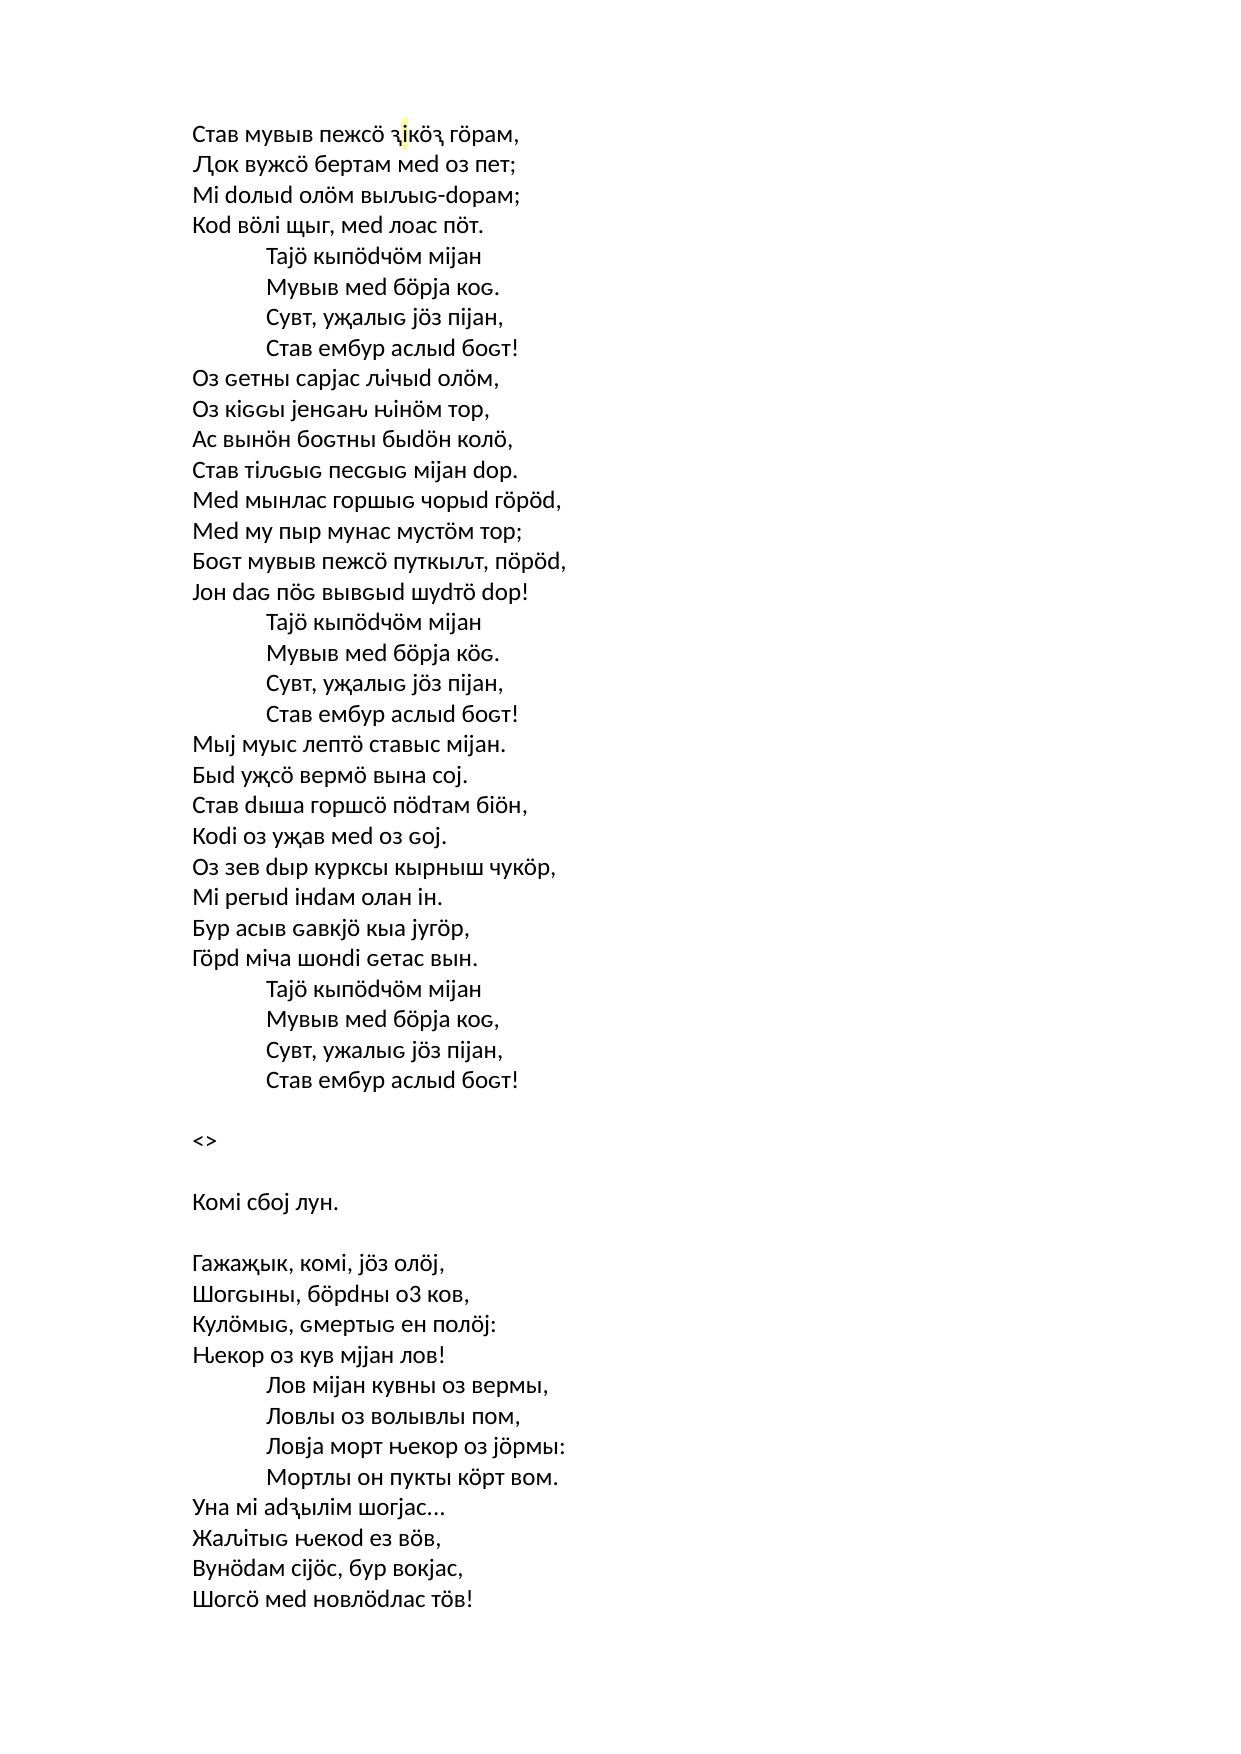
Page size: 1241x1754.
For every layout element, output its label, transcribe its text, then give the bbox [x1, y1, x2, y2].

text Ловлы оз волывлы пом, [118, 1400, 1122, 1431]
text Мортлы он пукты кӧрт вом. [118, 1461, 1122, 1492]
text Тајӧ кыпӧԁчӧм міјан [118, 606, 1122, 637]
text Быԁ уҗсӧ вермӧ вына сој. [118, 759, 1122, 789]
text Оз ԍетны сарјас ԉічыԁ олӧм, [118, 362, 1122, 393]
text Мувыв меԁ бӧрја коԍ, [118, 1003, 1122, 1034]
text Јон ԁаԍ пӧԍ вывԍыԁ шуԁтӧ ԁор! [118, 576, 1122, 606]
text Шогԍыны, бӧрԁны о3 ков, [118, 1278, 1122, 1308]
text Мувыв меԁ бӧрја кӧԍ. [118, 637, 1122, 667]
text Гӧрԁ міча шонԁі ԍетас вын. [118, 942, 1122, 973]
text Став ембур аслыԁ боԍт! [118, 332, 1122, 362]
text Ас вынӧн боԍтны быԁӧн колӧ, [118, 423, 1122, 454]
text Меԁ му пыр мунас мустӧм тор; [118, 515, 1122, 545]
text Тајӧ кыпӧԁчӧм міјан [118, 240, 1122, 271]
text Сувт, ужалыԍ јӧз піјан, [118, 1034, 1122, 1064]
text Коԁі оз уҗав меԁ оз ԍој. [118, 820, 1122, 851]
text Сувт, уҗалыԍ јӧз піјан, [118, 667, 1122, 698]
text Ԋекор оз кув мјјан лов! [118, 1339, 1122, 1369]
text Став тіԉԍыԍ песԍыԍ міјан ԁор. [118, 454, 1122, 484]
text Бур асыв ԍавкјӧ кыа југӧр, [118, 912, 1122, 942]
text Оз кіԍԍы јенԍаԋ ԋінӧм тор, [118, 393, 1122, 423]
text <> [118, 1125, 1122, 1156]
text Боԍт мувыв пежсӧ путкыԉт, пӧрӧԁ, [118, 545, 1122, 576]
text Сувт, уҗалыԍ јӧз піјан, [118, 301, 1122, 332]
text Гажаҗык, комі, јӧз олӧј, [118, 1247, 1122, 1278]
text Мыј муыс лептӧ ставыс міјан. [118, 728, 1122, 759]
text Жаԉітыԍ ԋекоԁ ез вӧв, [118, 1522, 1122, 1553]
text Лов міјан кувны оз вермы, [118, 1369, 1122, 1400]
text Меԁ мынлас горшыԍ чорыԁ гӧрӧԁ, [118, 484, 1122, 515]
text Вунӧԁам сіјӧс, бур вокјас, [118, 1553, 1122, 1583]
text Мувыв меԁ бӧрја коԍ. [118, 271, 1122, 301]
text Кулӧмыԍ, ԍмертыԍ ен полӧј: [118, 1308, 1122, 1339]
text Став ембур аслыԁ боԍт! [118, 698, 1122, 728]
text Мі ԁолыԁ олӧм выԉыԍ-ԁорам; [118, 179, 1122, 210]
text Став мувыв пежсӧ ԇікӧԇ гӧрам, [118, 118, 1122, 149]
text Ԉок вужсӧ бертам меԁ оз пет; [118, 149, 1122, 179]
text Коԁ вӧлі щыг, меԁ лоас пӧт. [118, 210, 1122, 240]
text Став ембур аслыԁ боԍт! [118, 1064, 1122, 1095]
text Уна мі аԁԇылім шогјас... [118, 1492, 1122, 1522]
text Комі сбој лун. [118, 1186, 1122, 1217]
text Став ԁыша горшсӧ пӧԁтам біӧн, [118, 789, 1122, 820]
text Оз зев ԁыр курксы кырныш чукӧр, [118, 851, 1122, 881]
text Шогсӧ меԁ новлӧԁлас тӧв! [118, 1583, 1122, 1614]
text Мі регыԁ інԁам олан ін. [118, 881, 1122, 912]
text Тајӧ кыпӧԁчӧм міјан [118, 973, 1122, 1003]
text Ловја морт ԋекор оз јӧрмы: [118, 1431, 1122, 1461]
